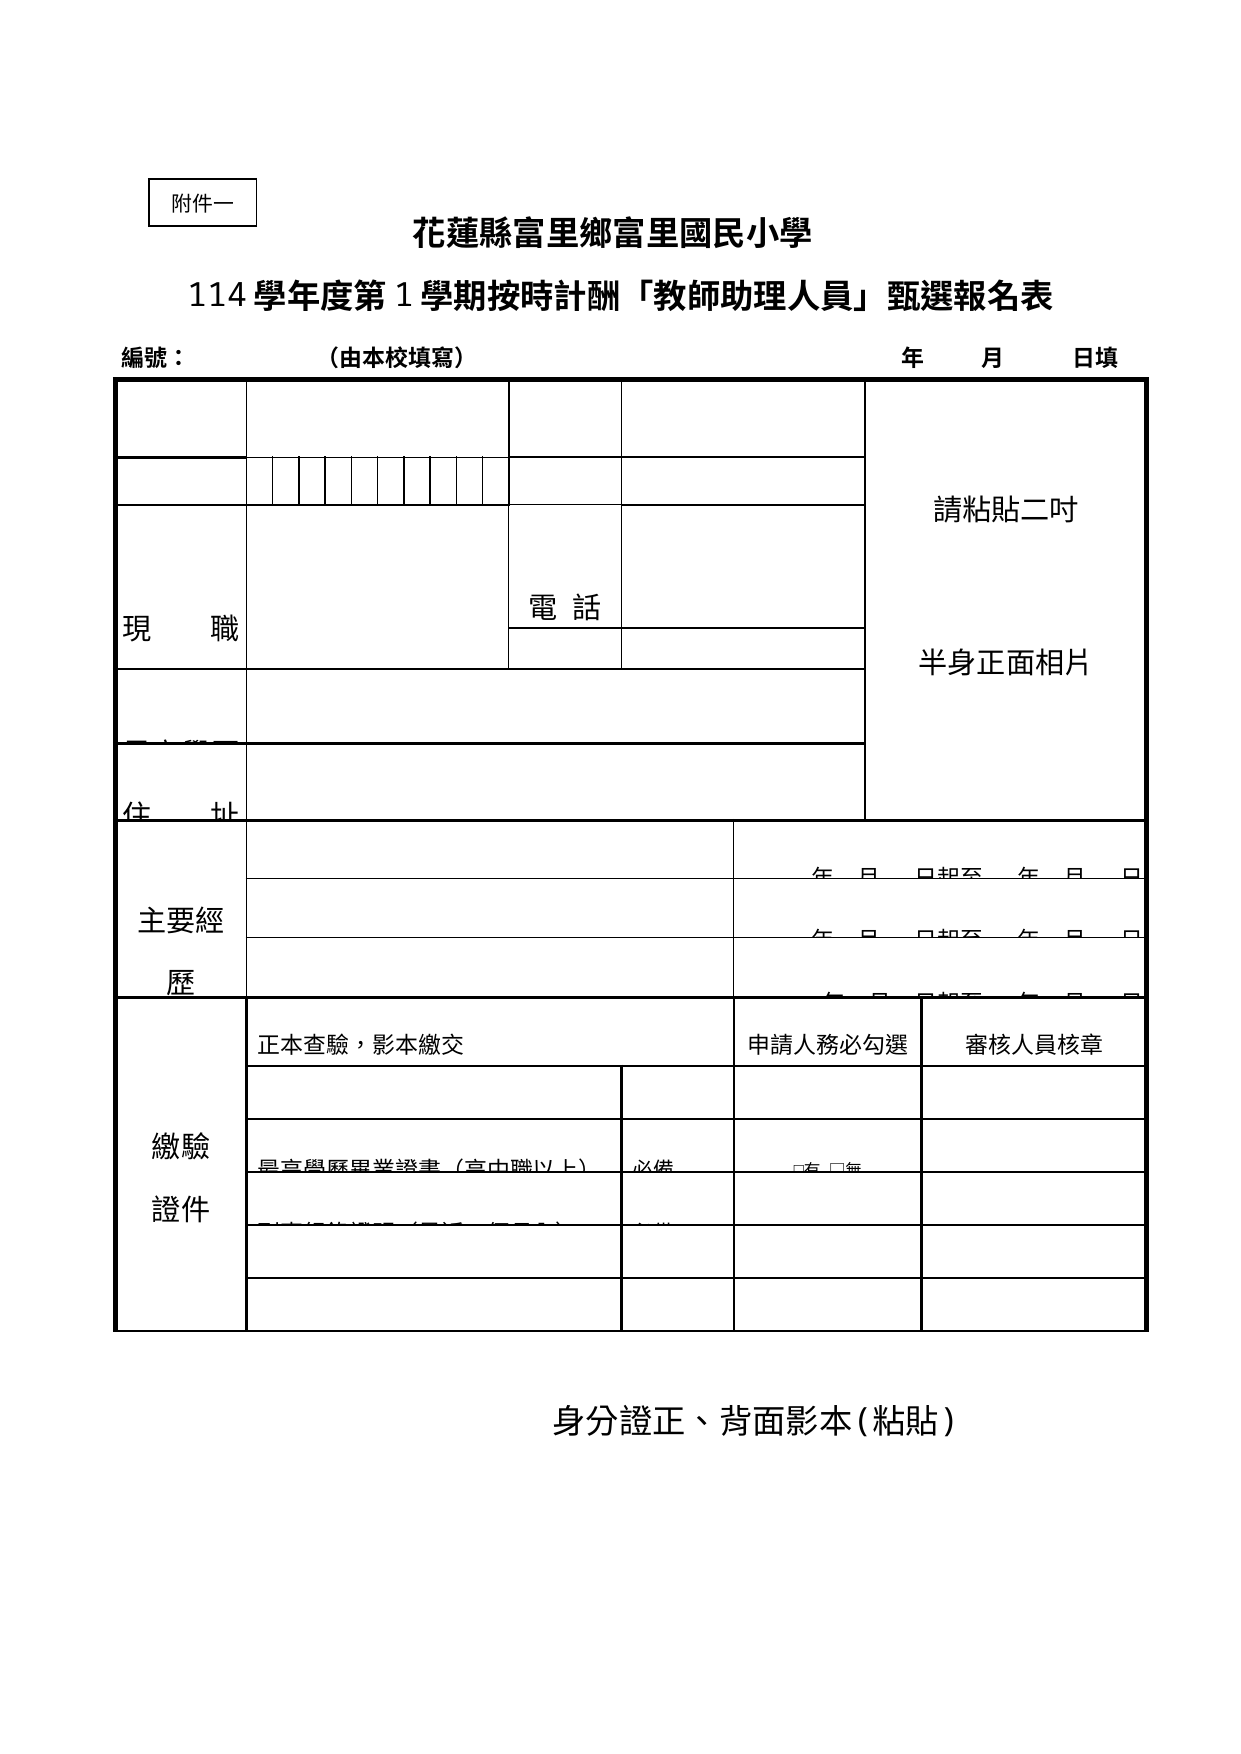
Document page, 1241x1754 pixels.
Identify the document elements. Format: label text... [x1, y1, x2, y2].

table_cell 必備 [623, 1173, 733, 1224]
table_cell [247, 879, 733, 937]
table_cell [431, 458, 456, 504]
table_cell 現 職 [118, 506, 246, 668]
table_cell [247, 745, 864, 819]
table_cell [923, 1120, 1144, 1171]
table_cell [247, 458, 272, 504]
table_cell 最高學歷畢業證書（高中職以上） [248, 1120, 620, 1171]
table_cell 住 址 [118, 745, 246, 819]
table_header 性 別 [510, 382, 621, 456]
table_cell [352, 458, 377, 504]
table_cell [923, 1279, 1144, 1330]
table_cell 必備 [623, 1120, 733, 1171]
table_cell [405, 458, 429, 504]
table_cell [248, 1279, 620, 1330]
table_header [622, 382, 864, 456]
table_header [247, 382, 508, 456]
table_cell [735, 1279, 920, 1330]
table_cell [923, 1067, 1144, 1118]
table_cell [273, 458, 298, 504]
table_cell [623, 1226, 733, 1277]
text 114學年度第1學期按時計酬「教師助理人員」甄選報名表 [112, 252, 1128, 314]
table_cell 國民身分證 [248, 1067, 620, 1118]
text 附件一一 [164, 187, 241, 217]
table_cell [247, 670, 864, 742]
table_cell 年 月 日起至 年 月 日 [734, 879, 1144, 937]
table_header 姓 名 [118, 382, 246, 456]
table_cell 申請人務必勾選 [735, 999, 920, 1064]
table_cell 年 月 日起至 年 月 日 [734, 822, 1144, 878]
table_cell 審核人員核章 [923, 999, 1144, 1064]
table_cell □有 □無 [735, 1226, 920, 1277]
table_cell 相關經歷或專長證明 [248, 1226, 620, 1277]
table_cell 手 機 [509, 629, 621, 668]
table_cell [247, 938, 733, 996]
table_cell 主要經歷 [118, 822, 246, 996]
table_cell 電 話 [509, 505, 621, 627]
table_cell 最高學歷 [118, 670, 246, 742]
table_cell □有 □無 [735, 1067, 920, 1118]
table_cell [923, 1226, 1144, 1277]
text 花蓮縣富里鄉富里國民小學 [150, 180, 256, 225]
table_cell 年 月 日起至 年 月 日 [734, 938, 1144, 996]
text 身分證正、背面影本(粘貼) [112, 1377, 1128, 1439]
table_cell [923, 1173, 1144, 1224]
table_header 請粘貼二吋 半身正面相片 [866, 382, 1144, 819]
table_cell 正本查驗，影本繳交 [248, 999, 733, 1064]
table_cell [378, 458, 403, 504]
table_cell [247, 822, 733, 878]
table_cell [622, 629, 864, 668]
table_cell [247, 506, 508, 668]
table_cell □有 □無 [735, 1120, 920, 1171]
table_cell [622, 506, 864, 627]
table_cell [326, 458, 351, 504]
table_cell [623, 1279, 733, 1330]
table_cell 必備 [623, 1067, 733, 1118]
table_cell [457, 458, 482, 504]
table_cell □有 □無 [735, 1173, 920, 1224]
table_cell [300, 458, 324, 504]
table_cell 刑事紀錄證明（最近一個月內） [248, 1173, 620, 1224]
table_cell 身分證號 [118, 459, 246, 504]
table_cell 年 月 日 [622, 458, 864, 504]
table_cell [483, 458, 508, 504]
table_cell 繳驗證件 [118, 999, 245, 1330]
text 花蓮縣富里鄉富里國民小學 [112, 189, 1128, 252]
table_cell 生 日 [510, 458, 621, 504]
text 編號： （由本校填寫） 年 月 日填 [112, 314, 1128, 377]
